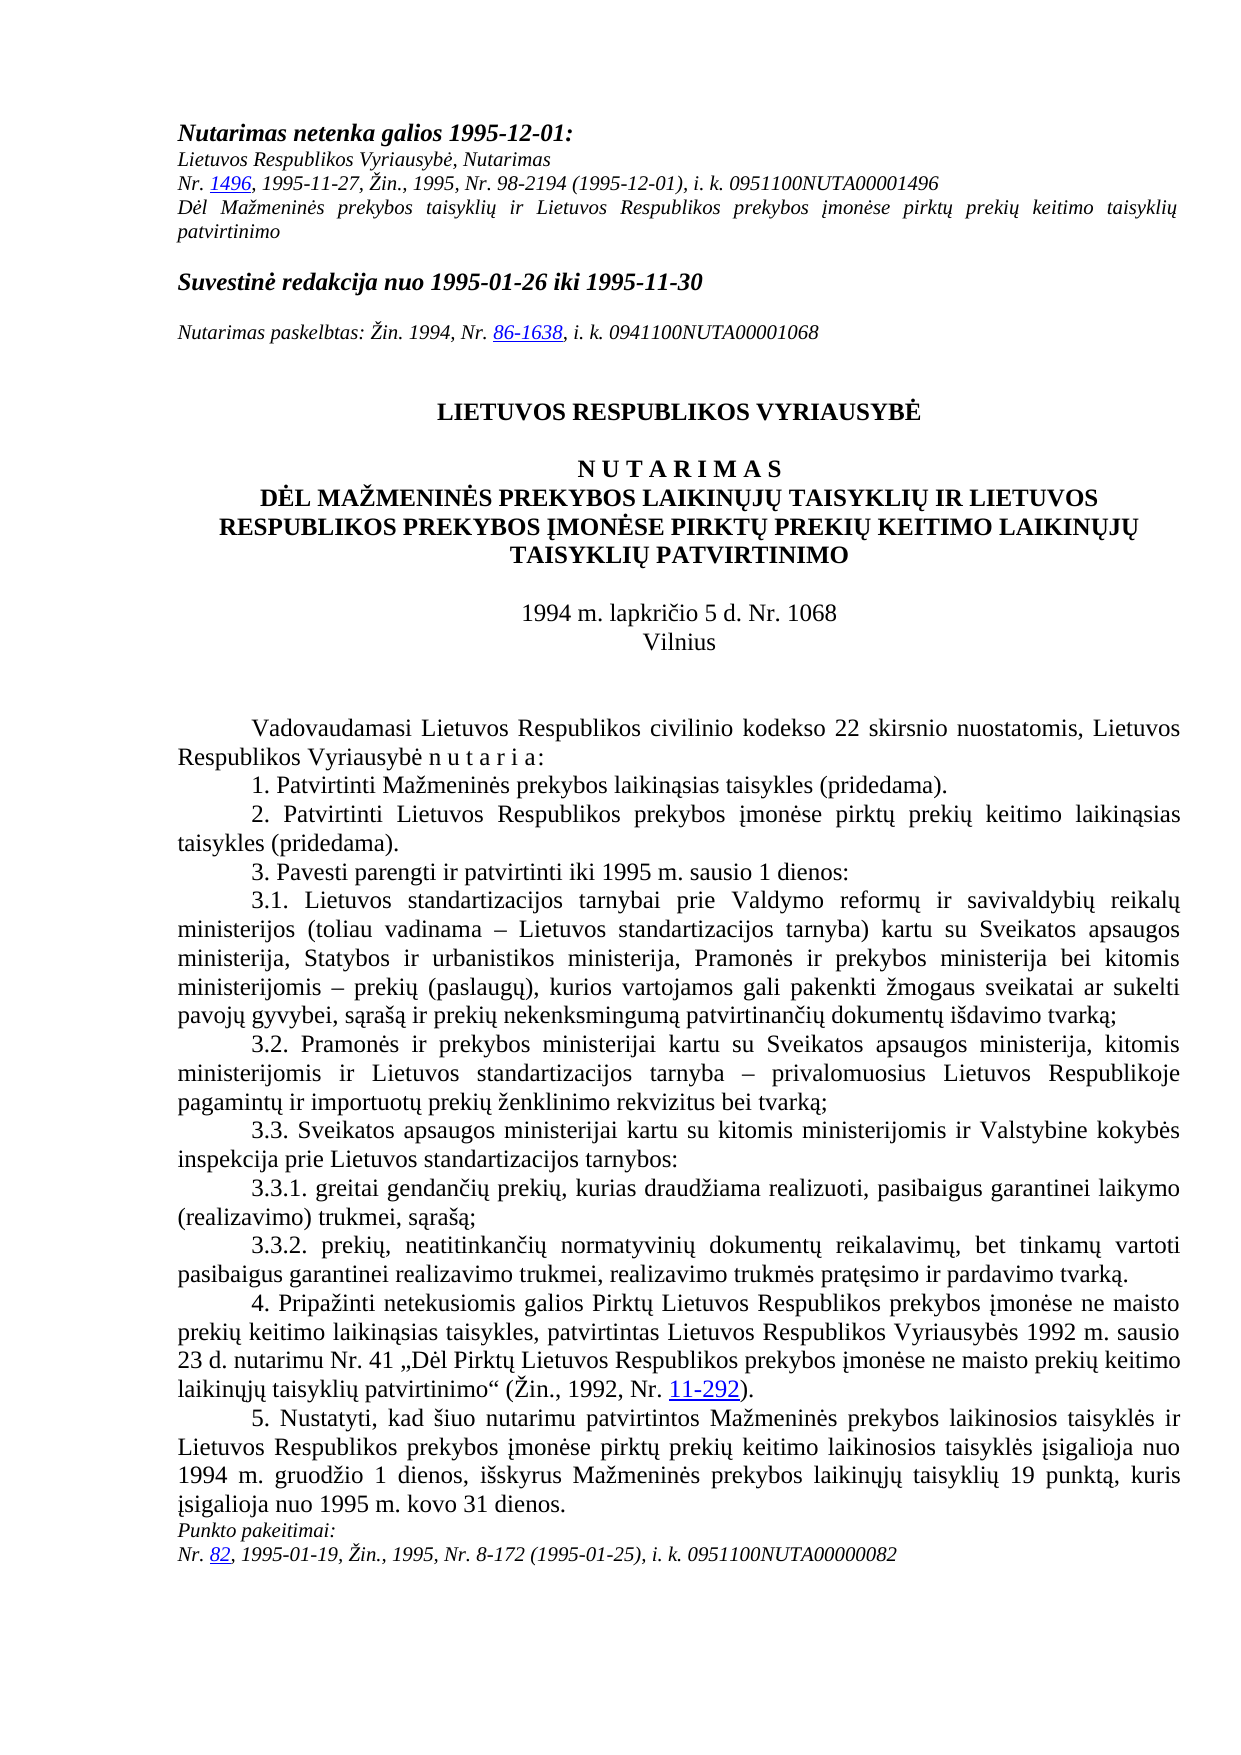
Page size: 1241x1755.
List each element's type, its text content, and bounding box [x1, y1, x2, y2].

text DĖL MAŽMENINĖS PREKYBOS LAIKINŲJŲ TAISYKLIŲ IR LIETUVOS RESPUBLIKOS PREKYBOS ĮMONĖSE PIRKTŲ PREKIŲ KEITIMO LAIKINŲJŲ TAISYKLIŲ PATVIRTINIMO [177, 483, 1181, 569]
text Nutarimas netenka galios 1995-12-01: [177, 118, 1181, 147]
text 1994 m. lapkričio 5 d. Nr. 1068 [177, 598, 1181, 627]
text Vilnius [177, 627, 1181, 656]
text 1. Patvirtinti Mažmeninės prekybos laikinąsias taisykles (pridedama). [177, 771, 1181, 799]
text Lietuvos Respublikos Vyriausybė, Nutarimas [177, 147, 1181, 171]
text 3. Pavesti parengti ir patvirtinti iki 1995 m. sausio 1 dienos: [177, 857, 1181, 886]
text Punkto pakeitimai: [177, 1518, 1181, 1542]
text 3.1. Lietuvos standartizacijos tarnybai prie Valdymo reformų ir savivaldybių reikalų ministerijos (toliau vadinama – Lietuvos standartizacijos tarnyba) kartu su Sveikatos apsaugos ministerija, Statybos ir urbanistikos ministerija, Pramonės ir prekybos ministerija bei kitomis ministerijomis – prekių (paslaugų), kurios vartojamos gali pakenkti žmogaus sveikatai ar sukelti pavojų gyvybei, sąrašą ir prekių nekenksmingumą patvirtinančių dokumentų išdavimo tvarką; [177, 886, 1181, 1029]
text Nr. 82, 1995-01-19, Žin., 1995, Nr. 8-172 (1995-01-25), i. k. 0951100NUTA00000082 [177, 1542, 1181, 1566]
text Vadovaudamasi Lietuvos Respublikos civilinio kodekso 22 skirsnio nuostatomis, Lietuvos Respublikos Vyriausybė nutaria: [177, 713, 1181, 771]
text Nr. 1496, 1995-11-27, Žin., 1995, Nr. 98-2194 (1995-12-01), i. k. 0951100NUTA00001496 [177, 171, 1181, 195]
text 5. Nustatyti, kad šiuo nutarimu patvirtintos Mažmeninės prekybos laikinosios taisyklės ir Lietuvos Respublikos prekybos įmonėse pirktų prekių keitimo laikinosios taisyklės įsigalioja nuo 1994 m. gruodžio 1 dienos, išskyrus Mažmeninės prekybos laikinųjų taisyklių 19 punktą, kuris įsigalioja nuo 1995 m. kovo 31 dienos. [177, 1403, 1181, 1518]
text Suvestinė redakcija nuo 1995-01-26 iki 1995-11-30 [177, 267, 1181, 296]
text N U T A R I M A S [177, 454, 1181, 483]
text 4. Pripažinti netekusiomis galios Pirktų Lietuvos Respublikos prekybos įmonėse ne maisto prekių keitimo laikinąsias taisykles, patvirtintas Lietuvos Respublikos Vyriausybės 1992 m. sausio 23 d. nutarimu Nr. 41 „Dėl Pirktų Lietuvos Respublikos prekybos įmonėse ne maisto prekių keitimo laikinųjų taisyklių patvirtinimo“ (Žin., 1992, Nr. 11-292). [177, 1288, 1181, 1403]
text 3.2. Pramonės ir prekybos ministerijai kartu su Sveikatos apsaugos ministerija, kitomis ministerijomis ir Lietuvos standartizacijos tarnyba – privalomuosius Lietuvos Respublikoje pagamintų ir importuotų prekių ženklinimo rekvizitus bei tvarką; [177, 1029, 1181, 1116]
text 3.3. Sveikatos apsaugos ministerijai kartu su kitomis ministerijomis ir Valstybine kokybės inspekcija prie Lietuvos standartizacijos tarnybos: [177, 1116, 1181, 1173]
text LIETUVOS RESPUBLIKOS VYRIAUSYBĖ [177, 397, 1181, 426]
text 3.3.1. greitai gendančių prekių, kurias draudžiama realizuoti, pasibaigus garantinei laikymo (realizavimo) trukmei, sąrašą; [177, 1173, 1181, 1231]
text Dėl Mažmeninės prekybos taisyklių ir Lietuvos Respublikos prekybos įmonėse pirktų prekių keitimo taisyklių patvirtinimo [177, 195, 1181, 243]
text Nutarimas paskelbtas: Žin. 1994, Nr. 86-1638, i. k. 0941100NUTA00001068 [177, 320, 1181, 344]
text 2. Patvirtinti Lietuvos Respublikos prekybos įmonėse pirktų prekių keitimo laikinąsias taisykles (pridedama). [177, 799, 1181, 857]
text 3.3.2. prekių, neatitinkančių normatyvinių dokumentų reikalavimų, bet tinkamų vartoti pasibaigus garantinei realizavimo trukmei, realizavimo trukmės pratęsimo ir pardavimo tvarką. [177, 1231, 1181, 1288]
